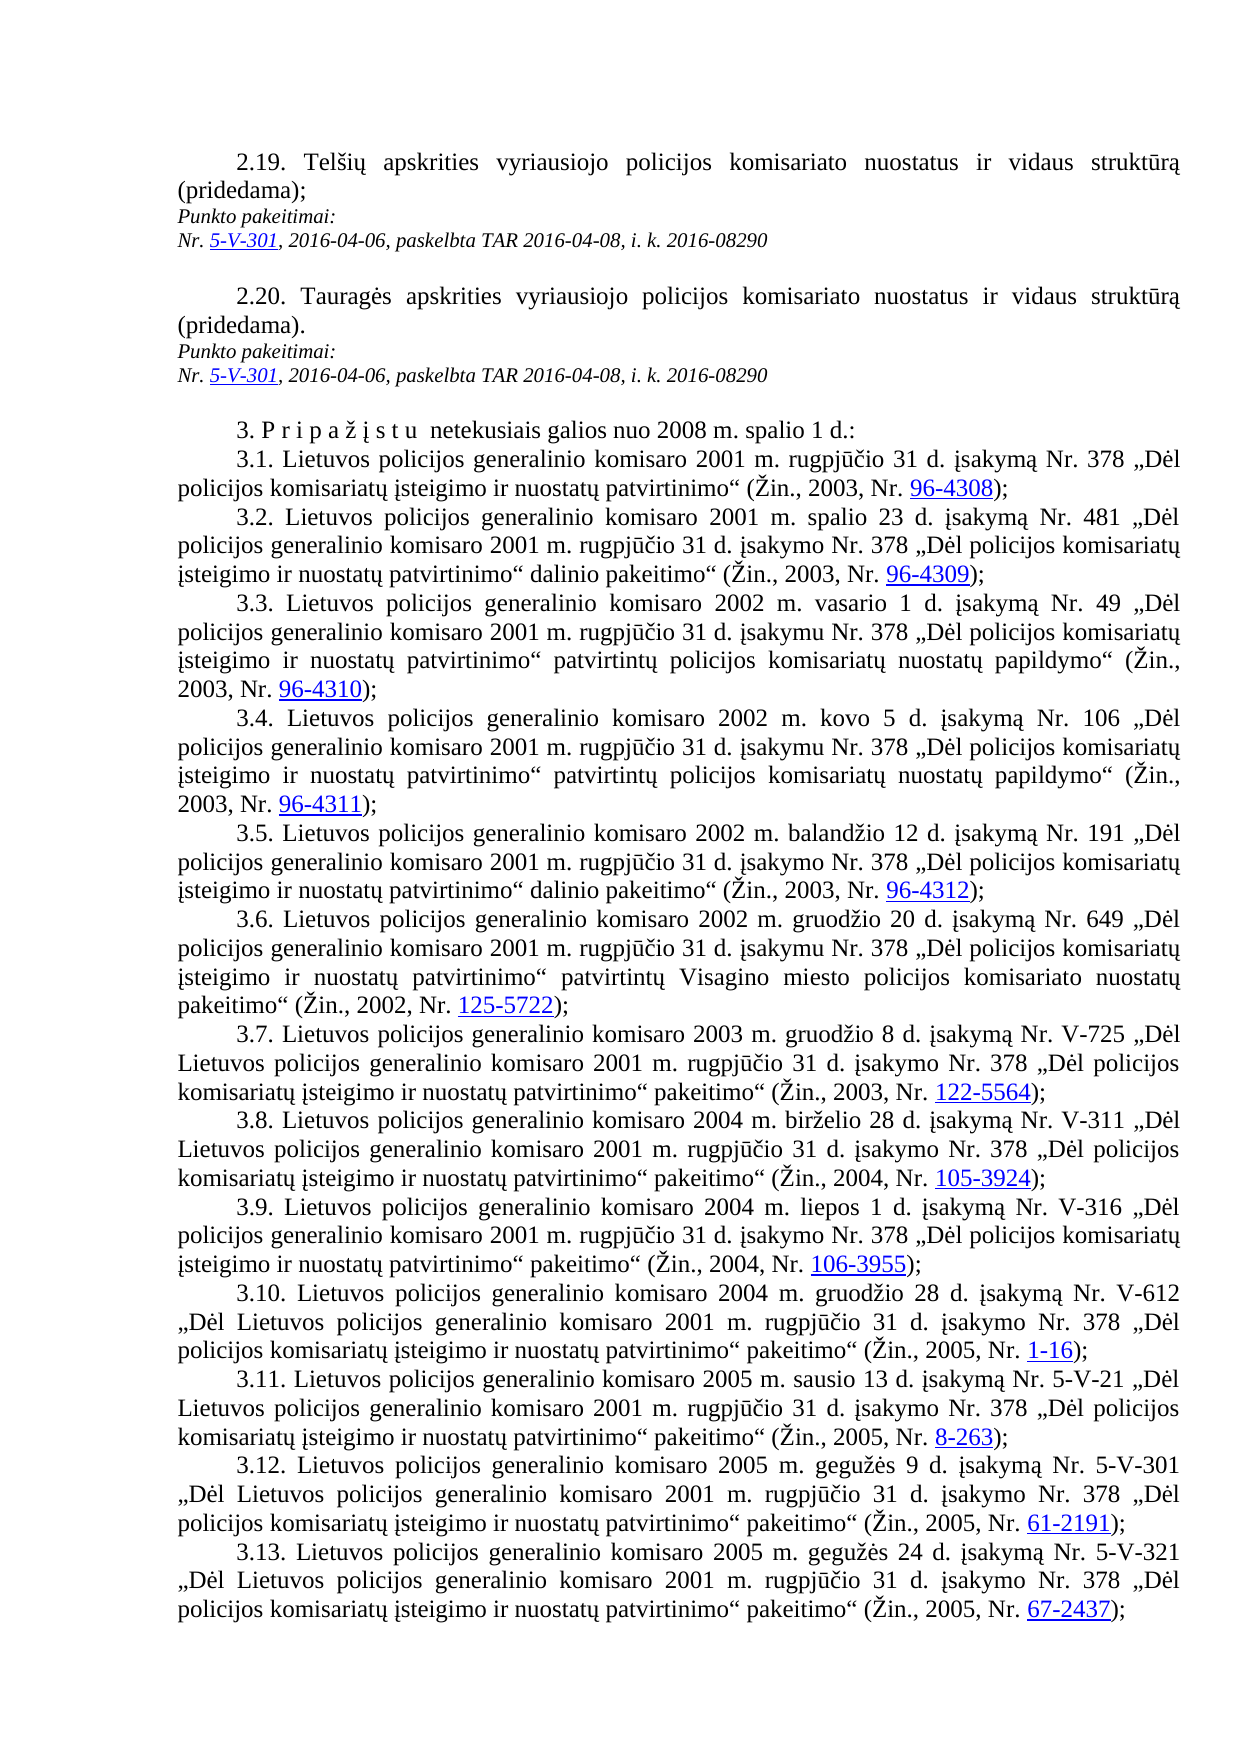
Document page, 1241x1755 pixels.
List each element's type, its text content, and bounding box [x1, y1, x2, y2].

text 3.7. Lietuvos policijos generalinio komisaro 2003 m. gruodžio 8 d. įsakymą Nr. V-725 „Dėl Lietuvos policijos generalinio komisaro 2001 m. rugpjūčio 31 d. įsakymo Nr. 378 „Dėl policijos komisariatų įsteigimo ir nuostatų patvirtinimo“ pakeitimo“ (Žin., 2003, Nr. 122-5564); [177, 1019, 1181, 1106]
text 3.13. Lietuvos policijos generalinio komisaro 2005 m. gegužės 24 d. įsakymą Nr. 5-V-321 „Dėl Lietuvos policijos generalinio komisaro 2001 m. rugpjūčio 31 d. įsakymo Nr. 378 „Dėl policijos komisariatų įsteigimo ir nuostatų patvirtinimo“ pakeitimo“ (Žin., 2005, Nr. 67-2437); [177, 1537, 1181, 1623]
text 2.19. Telšių apskrities vyriausiojo policijos komisariato nuostatus ir vidaus struktūrą (pridedama); [177, 147, 1181, 204]
text 3.2. Lietuvos policijos generalinio komisaro 2001 m. spalio 23 d. įsakymą Nr. 481 „Dėl policijos generalinio komisaro 2001 m. rugpjūčio 31 d. įsakymo Nr. 378 „Dėl policijos komisariatų įsteigimo ir nuostatų patvirtinimo“ dalinio pakeitimo“ (Žin., 2003, Nr. 96-4309); [177, 502, 1181, 588]
text 3.12. Lietuvos policijos generalinio komisaro 2005 m. gegužės 9 d. įsakymą Nr. 5-V-301 „Dėl Lietuvos policijos generalinio komisaro 2001 m. rugpjūčio 31 d. įsakymo Nr. 378 „Dėl policijos komisariatų įsteigimo ir nuostatų patvirtinimo“ pakeitimo“ (Žin., 2005, Nr. 61-2191); [177, 1451, 1181, 1537]
text 3.1. Lietuvos policijos generalinio komisaro 2001 m. rugpjūčio 31 d. įsakymą Nr. 378 „Dėl policijos komisariatų įsteigimo ir nuostatų patvirtinimo“ (Žin., 2003, Nr. 96-4308); [177, 444, 1181, 502]
text 3.6. Lietuvos policijos generalinio komisaro 2002 m. gruodžio 20 d. įsakymą Nr. 649 „Dėl policijos generalinio komisaro 2001 m. rugpjūčio 31 d. įsakymu Nr. 378 „Dėl policijos komisariatų įsteigimo ir nuostatų patvirtinimo“ patvirtintų Visagino miesto policijos komisariato nuostatų pakeitimo“ (Žin., 2002, Nr. 125-5722); [177, 904, 1181, 1019]
text Punkto pakeitimai: [177, 339, 1181, 363]
text 3.10. Lietuvos policijos generalinio komisaro 2004 m. gruodžio 28 d. įsakymą Nr. V-612 „Dėl Lietuvos policijos generalinio komisaro 2001 m. rugpjūčio 31 d. įsakymo Nr. 378 „Dėl policijos komisariatų įsteigimo ir nuostatų patvirtinimo“ pakeitimo“ (Žin., 2005, Nr. 1-16); [177, 1278, 1181, 1364]
text Nr. 5-V-301, 2016-04-06, paskelbta TAR 2016-04-08, i. k. 2016-08290 [177, 228, 1181, 252]
text 3.4. Lietuvos policijos generalinio komisaro 2002 m. kovo 5 d. įsakymą Nr. 106 „Dėl policijos generalinio komisaro 2001 m. rugpjūčio 31 d. įsakymu Nr. 378 „Dėl policijos komisariatų įsteigimo ir nuostatų patvirtinimo“ patvirtintų policijos komisariatų nuostatų papildymo“ (Žin., 2003, Nr. 96-4311); [177, 703, 1181, 818]
text 3.11. Lietuvos policijos generalinio komisaro 2005 m. sausio 13 d. įsakymą Nr. 5-V-21 „Dėl Lietuvos policijos generalinio komisaro 2001 m. rugpjūčio 31 d. įsakymo Nr. 378 „Dėl policijos komisariatų įsteigimo ir nuostatų patvirtinimo“ pakeitimo“ (Žin., 2005, Nr. 8-263); [177, 1364, 1181, 1451]
text Nr. 5-V-301, 2016-04-06, paskelbta TAR 2016-04-08, i. k. 2016-08290 [177, 363, 1181, 387]
text 3. Pripažįstu netekusiais galios nuo 2008 m. spalio 1 d.: [177, 416, 1181, 444]
text 3.8. Lietuvos policijos generalinio komisaro 2004 m. birželio 28 d. įsakymą Nr. V-311 „Dėl Lietuvos policijos generalinio komisaro 2001 m. rugpjūčio 31 d. įsakymo Nr. 378 „Dėl policijos komisariatų įsteigimo ir nuostatų patvirtinimo“ pakeitimo“ (Žin., 2004, Nr. 105-3924); [177, 1106, 1181, 1192]
text Punkto pakeitimai: [177, 204, 1181, 228]
text 3.9. Lietuvos policijos generalinio komisaro 2004 m. liepos 1 d. įsakymą Nr. V-316 „Dėl policijos generalinio komisaro 2001 m. rugpjūčio 31 d. įsakymo Nr. 378 „Dėl policijos komisariatų įsteigimo ir nuostatų patvirtinimo“ pakeitimo“ (Žin., 2004, Nr. 106-3955); [177, 1192, 1181, 1278]
text 2.20. Tauragės apskrities vyriausiojo policijos komisariato nuostatus ir vidaus struktūrą (pridedama). [177, 281, 1181, 339]
text 3.5. Lietuvos policijos generalinio komisaro 2002 m. balandžio 12 d. įsakymą Nr. 191 „Dėl policijos generalinio komisaro 2001 m. rugpjūčio 31 d. įsakymo Nr. 378 „Dėl policijos komisariatų įsteigimo ir nuostatų patvirtinimo“ dalinio pakeitimo“ (Žin., 2003, Nr. 96-4312); [177, 818, 1181, 904]
text 3.3. Lietuvos policijos generalinio komisaro 2002 m. vasario 1 d. įsakymą Nr. 49 „Dėl policijos generalinio komisaro 2001 m. rugpjūčio 31 d. įsakymu Nr. 378 „Dėl policijos komisariatų įsteigimo ir nuostatų patvirtinimo“ patvirtintų policijos komisariatų nuostatų papildymo“ (Žin., 2003, Nr. 96-4310); [177, 588, 1181, 703]
